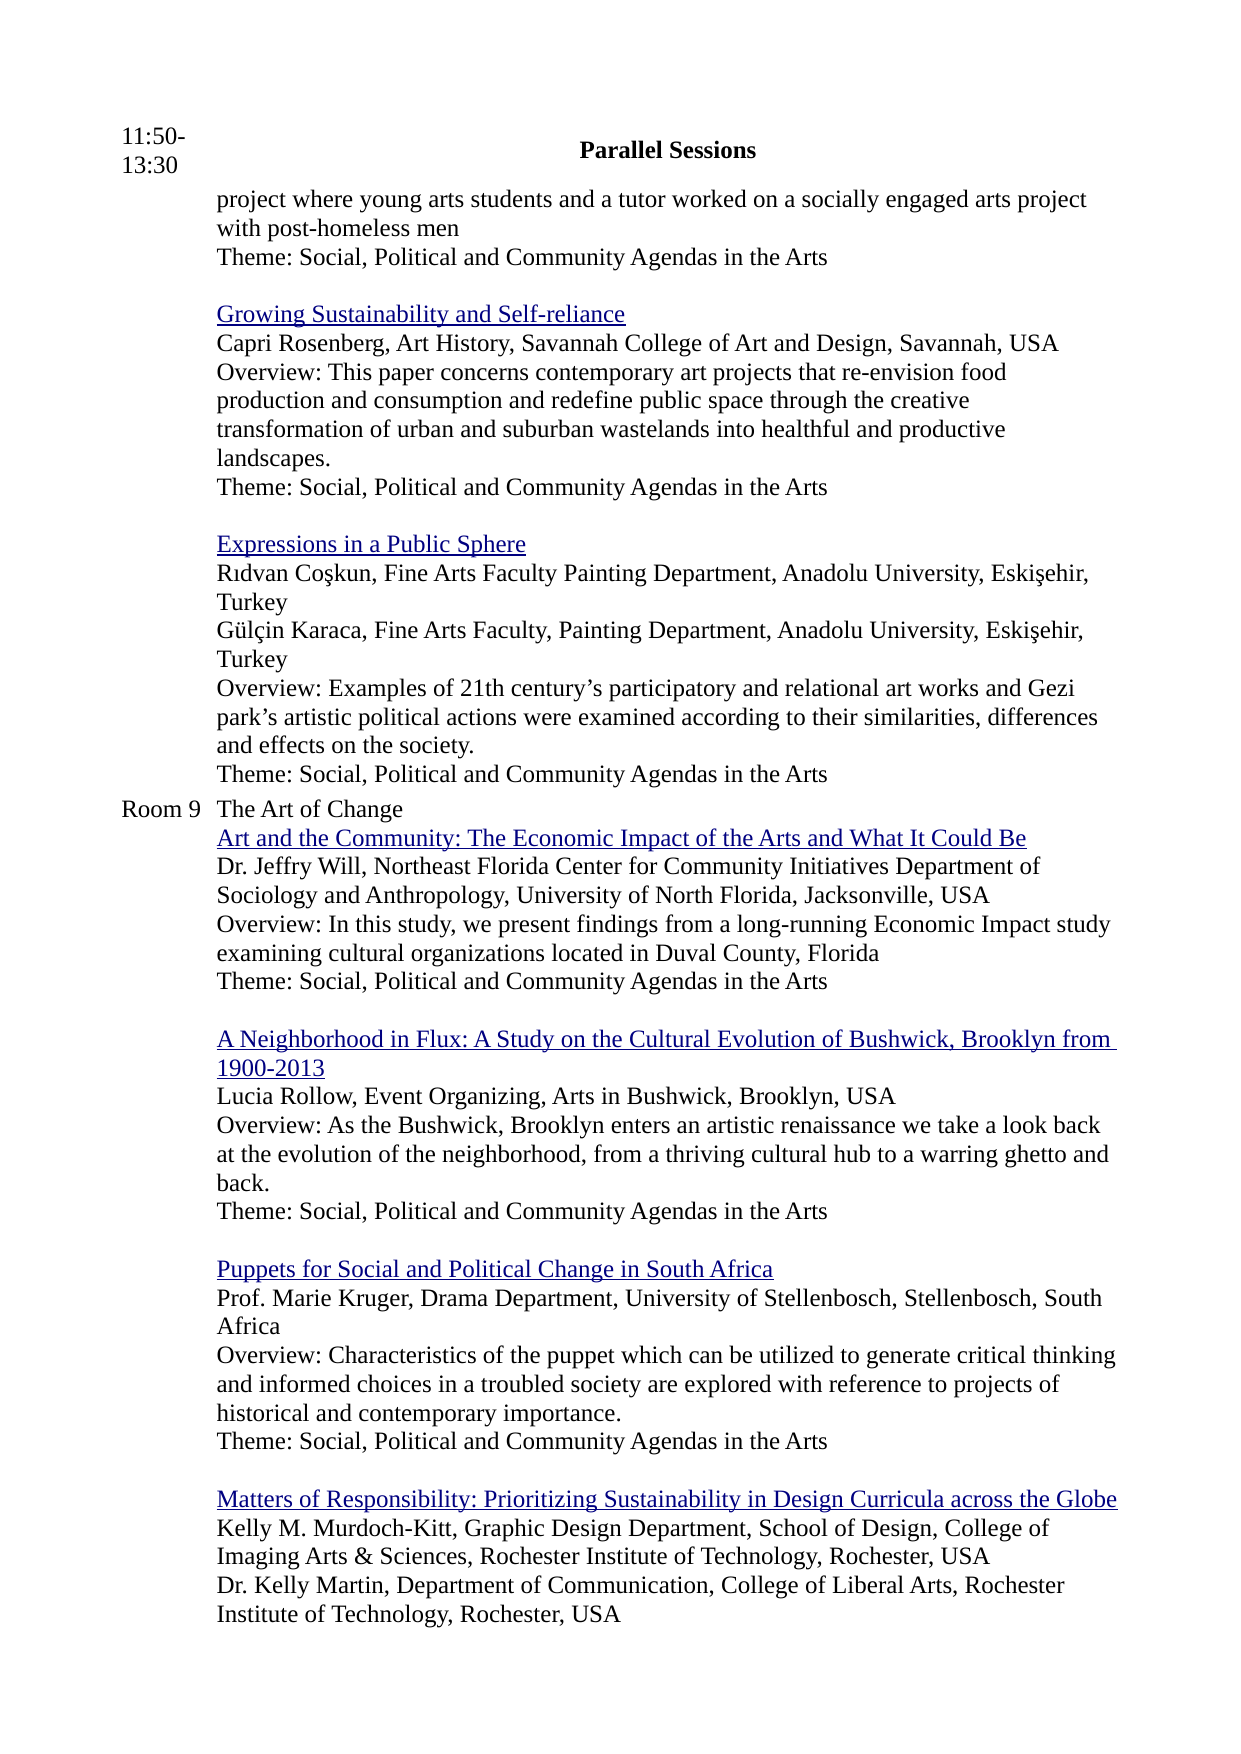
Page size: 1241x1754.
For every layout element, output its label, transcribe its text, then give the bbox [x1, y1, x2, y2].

table_header Parallel Sessions [214, 118, 1122, 181]
table_cell project where young arts students and a tutor worked on a socially engaged arts project with post-homeless men Theme: Social, Political and Community Agendas in the Arts Growing Sustainability and Self-reliance Capri Rosenberg, Art History, Savannah College of Art and Design, Savannah, USA Overview: This paper concerns contemporary art projects that re-envision food production and consumption and redefine public space through the creative transformation of urban and suburban wastelands into healthful and productive landscapes. Theme: Social, Political and Community Agendas in the Arts Expressions in a Public Sphere Rıdvan Coşkun, Fine Arts Faculty Painting Department, Anadolu University, Eskişehir, Turkey Gülçin Karaca, Fine Arts Faculty, Painting Department, Anadolu University, Eskişehir, Turkey Overview: Examples of 21th century’s participatory and relational art works and Gezi park’s artistic political actions were examined according to their similarities, differences and effects on the society. Theme: Social, Political and Community Agendas in the Arts [214, 181, 1122, 791]
table_header 11:50-13:30 [118, 118, 213, 181]
table_cell The Art of Change Art and the Community: The Economic Impact of the Arts and What It Could Be Dr. Jeffry Will, Northeast Florida Center for Community Initiatives Department of Sociology and Anthropology, University of North Florida, Jacksonville, USA Overview: In this study, we present findings from a long-running Economic Impact study examining cultural organizations located in Duval County, Florida Theme: Social, Political and Community Agendas in the Arts A Neighborhood in Flux: A Study on the Cultural Evolution of Bushwick, Brooklyn from 1900-2013 Lucia Rollow, Event Organizing, Arts in Bushwick, Brooklyn, USA Overview: As the Bushwick, Brooklyn enters an artistic renaissance we take a look back at the evolution of the neighborhood, from a thriving cultural hub to a warring ghetto and back. Theme: Social, Political and Community Agendas in the Arts Puppets for Social and Political Change in South Africa Prof. Marie Kruger, Drama Department, University of Stellenbosch, Stellenbosch, South Africa Overview: Characteristics of the puppet which can be utilized to generate critical thinking and informed choices in a troubled society are explored with reference to projects of historical and contemporary importance. Theme: Social, Political and Community Agendas in the Arts Matters of Responsibility: Prioritizing Sustainability in Design Curricula across the Globe Kelly M. Murdoch-Kitt, Graphic Design Department, School of Design, College of Imaging Arts & Sciences, Rochester Institute of Technology, Rochester, USA Dr. Kelly Martin, Department of Communication, College of Liberal Arts, Rochester Institute of Technology, Rochester, USA [214, 791, 1122, 1631]
table_cell [118, 181, 213, 791]
table_cell Room 9 [118, 791, 213, 1631]
